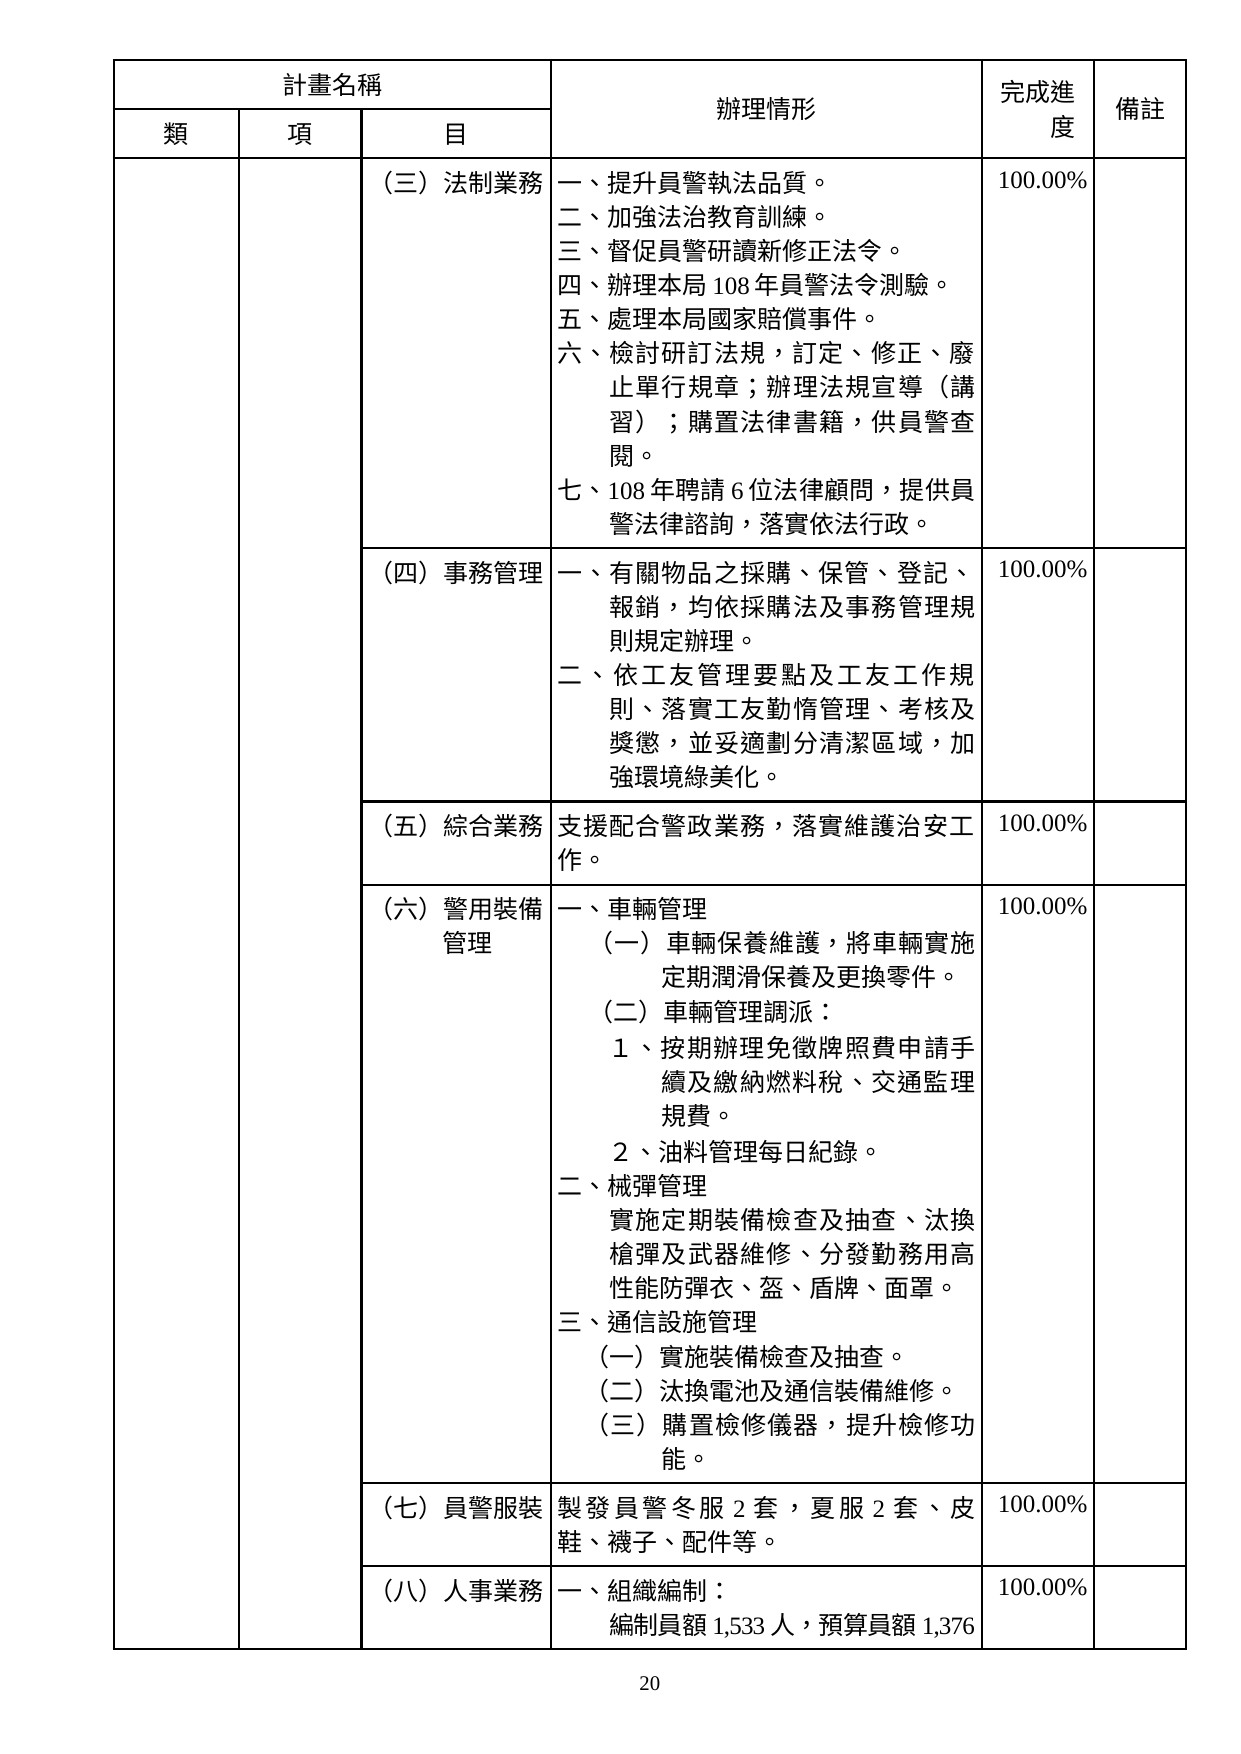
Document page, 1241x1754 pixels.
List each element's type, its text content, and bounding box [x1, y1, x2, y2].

table_cell 100.00% [983, 549, 1093, 800]
table_cell （六）警用裝備管理 [363, 886, 550, 1482]
table_cell 一、車輛管理 （一）車輛保養維護，將車輛實施定期潤滑保養及更換零件。 （二）車輛管理調派： １、按期辦理免徵牌照費申請手續及繳納燃料稅、交通監理規費。 ２、油料管理每日紀錄。 二、械彈管理 實施定期裝備檢查及抽查、汰換槍彈及武器維修、分發勤務用高性能防彈衣、盔、盾牌、面罩。 三、通信設施管理 （一）實施裝備檢查及抽查。 （二）汰換電池及通信裝備維修。 （三）購置檢修儀器，提升檢修功能。 [552, 886, 981, 1482]
table_cell 項 [240, 110, 360, 157]
table_cell 類 [115, 110, 238, 157]
table_cell [115, 159, 238, 1648]
table_cell [240, 159, 360, 1648]
table_cell 100.00% [983, 886, 1093, 1482]
table_cell 100.00% [983, 159, 1093, 547]
table_cell [1095, 1484, 1185, 1565]
table_cell （七）員警服裝 [363, 1484, 550, 1565]
table_cell 一、組織編制： 編制員額1,533人，預算員額1,376 [552, 1567, 981, 1648]
table_cell [1095, 803, 1185, 883]
table_header 計畫名稱 [115, 61, 550, 108]
table_cell 製發員警冬服2套，夏服2套、皮鞋、襪子、配件等。 [552, 1484, 981, 1565]
table_cell [1095, 1567, 1185, 1648]
table_cell 100.00% [983, 1484, 1093, 1565]
table_cell （三）法制業務 [363, 159, 550, 547]
table_cell 目 [363, 110, 550, 157]
table_header 辦理情形 [552, 61, 981, 157]
table_cell 支援配合警政業務，落實維護治安工作。 [552, 803, 981, 883]
table_header 備註 [1095, 61, 1185, 157]
table_cell 一、有關物品之採購、保管、登記、報銷，均依採購法及事務管理規則規定辦理。 二、依工友管理要點及工友工作規則、落實工友勤惰管理、考核及獎懲，並妥適劃分清潔區域，加強環境綠美化。 [552, 549, 981, 800]
table_cell （五）綜合業務 [363, 803, 550, 883]
table_cell [1095, 886, 1185, 1482]
table_cell [1095, 549, 1185, 800]
table_cell （四）事務管理 [363, 549, 550, 800]
table_cell 100.00% [983, 1567, 1093, 1648]
table_cell （八）人事業務 [363, 1567, 550, 1648]
table_header 完成進度 [983, 61, 1093, 157]
table_cell [1095, 159, 1185, 547]
table_cell 一、提升員警執法品質。 二、加強法治教育訓練。 三、督促員警研讀新修正法令。 四、辦理本局108年員警法令測驗。 五、處理本局國家賠償事件。 六、檢討研訂法規，訂定、修正、廢止單行規章；辦理法規宣導（講習）；購置法律書籍，供員警查閱。 七、108年聘請6位法律顧問，提供員警法律諮詢，落實依法行政。 [552, 159, 981, 547]
table_cell 100.00% [983, 803, 1093, 883]
